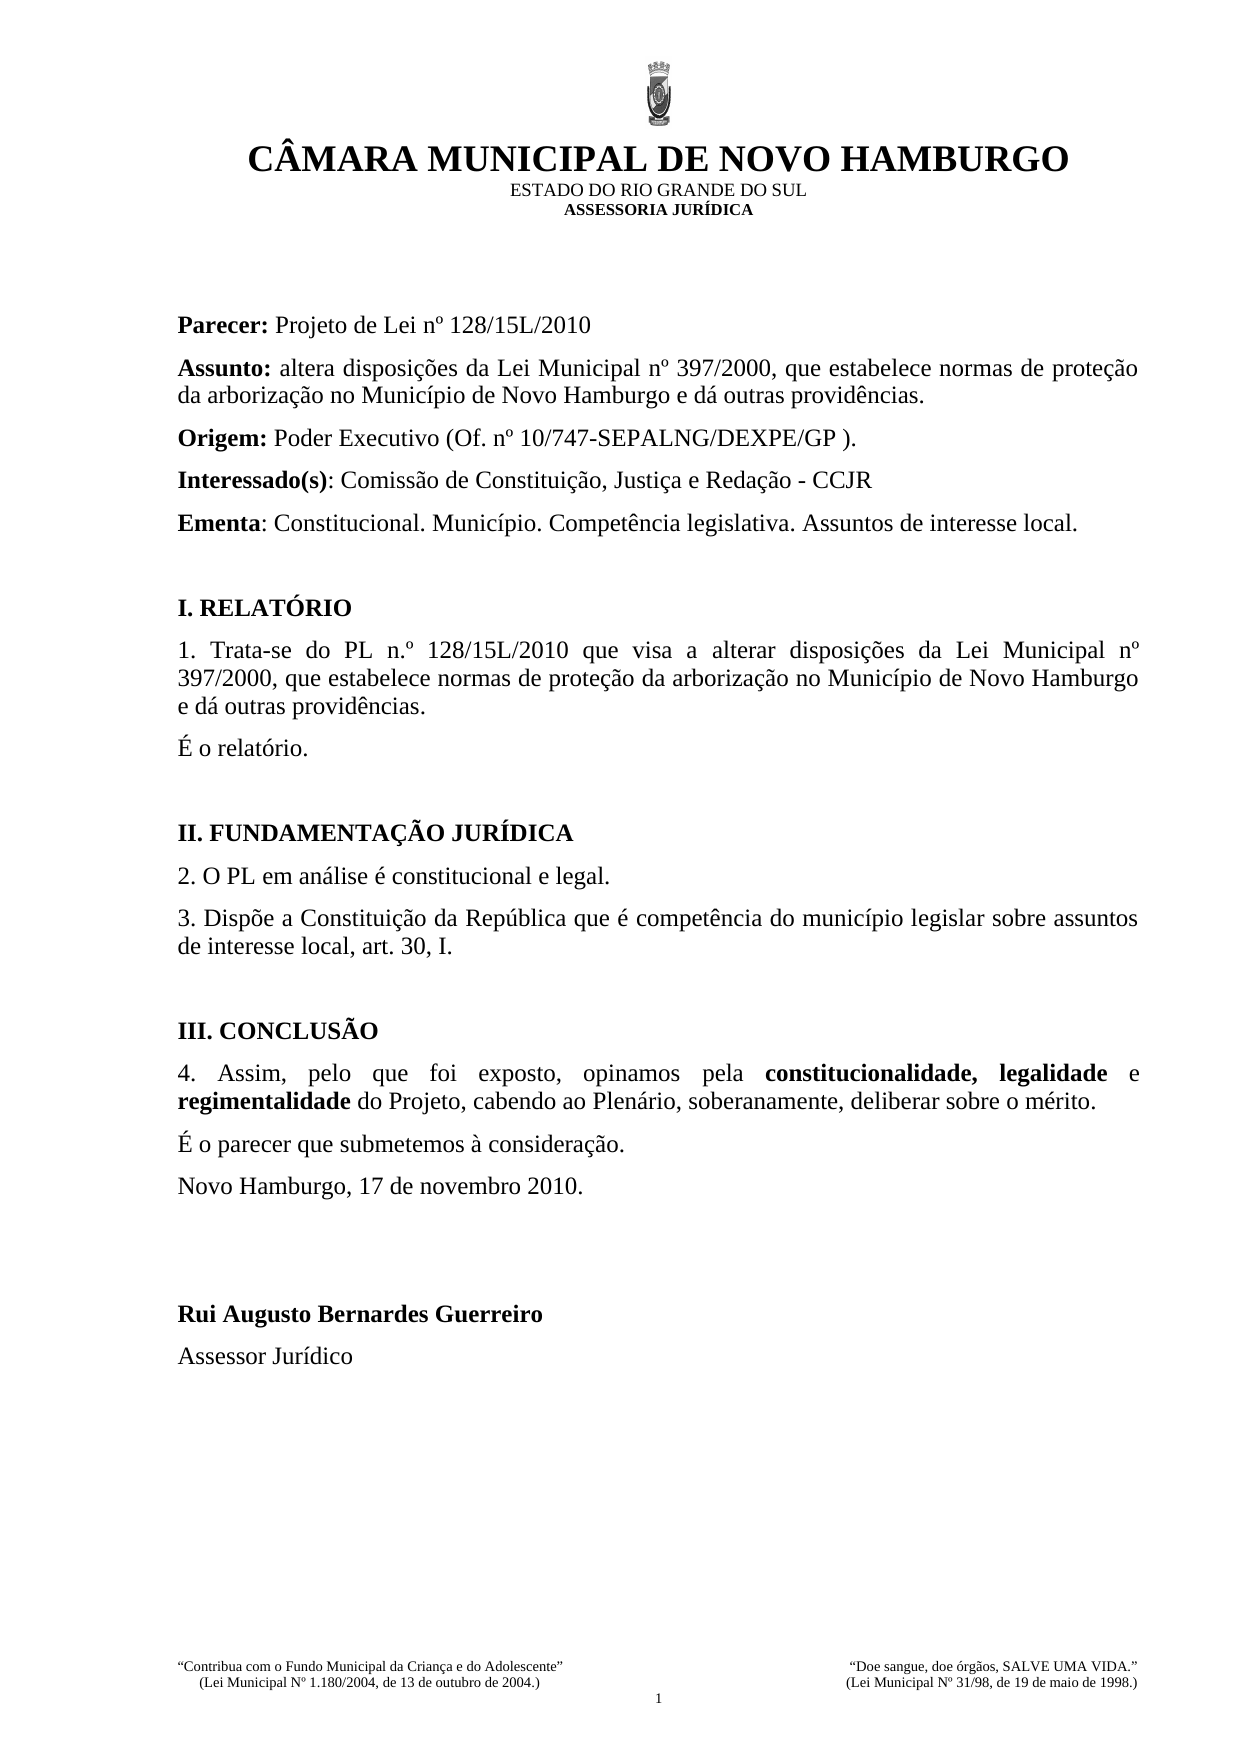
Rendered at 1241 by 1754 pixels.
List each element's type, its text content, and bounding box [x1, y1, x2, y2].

text É o relatório. [177, 734, 1140, 762]
text Novo Hamburgo, 17 de novembro 2010. [177, 1172, 1140, 1200]
text II. FUNDAMENTAÇÃO JURÍDICA [177, 819, 1140, 847]
text 3. Dispõe a Constituição da República que é competência do município legislar sobre assuntos de interesse local, art. 30, I. [177, 904, 1140, 960]
text Rui Augusto Bernardes Guerreiro [177, 1300, 1140, 1327]
text 1. Trata-se do PL n.º 128/15L/2010 que visa a alterar disposições da Lei Municipal nº 397/2000, que estabelece normas de proteção da arborização no Município de Novo Hamburgo e dá outras providências. [177, 636, 1140, 719]
text Ementa: Constitucional. Município. Competência legislativa. Assuntos de interesse local. [177, 509, 1140, 537]
text Assessor Jurídico [177, 1342, 1140, 1370]
text É o parecer que submetemos à consideração. [177, 1130, 1140, 1157]
text 4. Assim, pelo que foi exposto, opinamos pela constitucionalidade, legalidade e regimentalidade do Projeto, cabendo ao Plenário, soberanamente, deliberar sobre o mérito. [177, 1059, 1140, 1115]
text Interessado(s): Comissão de Constituição, Justiça e Redação - CCJR [177, 466, 1140, 494]
text Parecer: Projeto de Lei nº 128/15L/2010 [177, 311, 1140, 339]
text Assunto: altera disposições da Lei Municipal nº 397/2000, que estabelece normas de proteção da arborização no Município de Novo Hamburgo e dá outras providências. [177, 354, 1140, 409]
text 2. O PL em análise é constitucional e legal. [177, 862, 1140, 889]
text I. RELATÓRIO [177, 594, 1140, 622]
text III. CONCLUSÃO [177, 1017, 1140, 1045]
text Origem: Poder Executivo (Of. nº 10/747-SEPALNG/DEXPE/GP ). [177, 424, 1140, 452]
